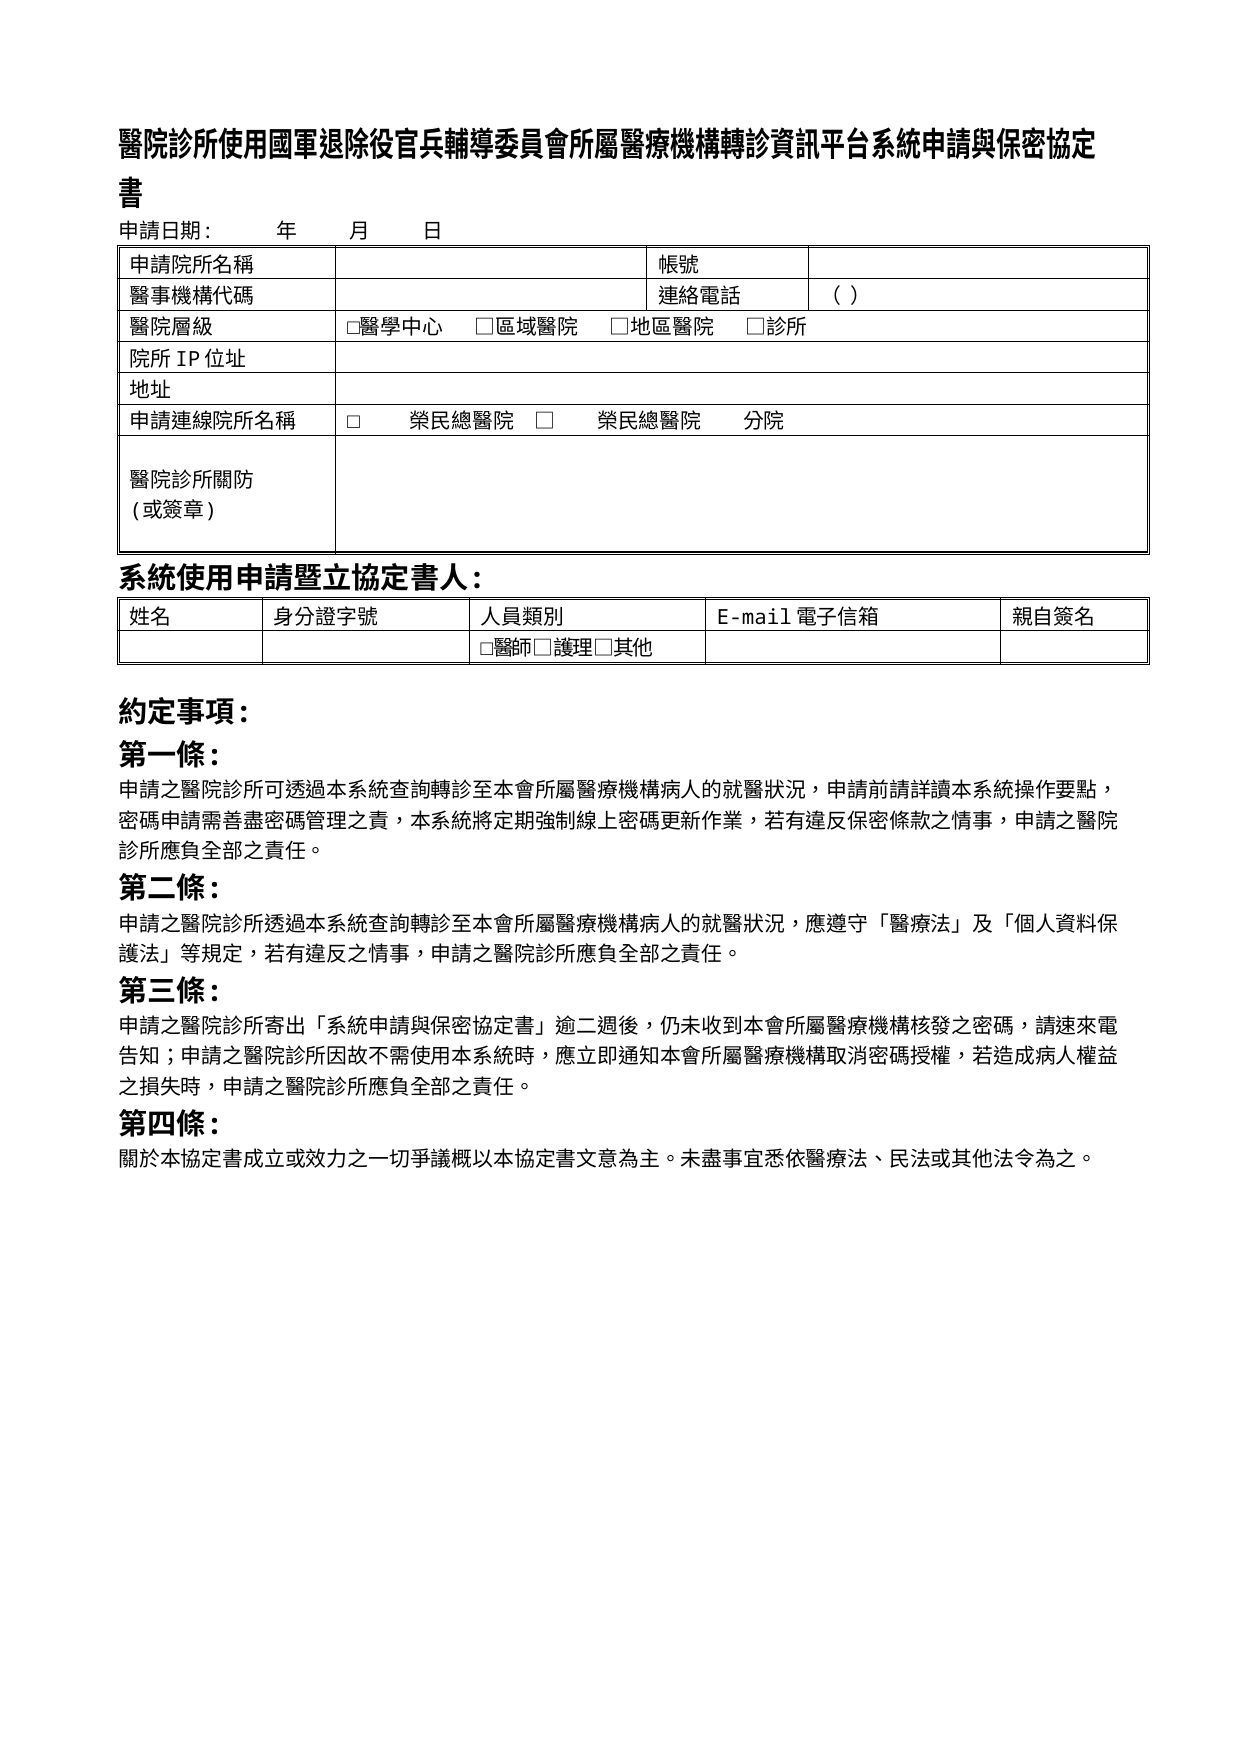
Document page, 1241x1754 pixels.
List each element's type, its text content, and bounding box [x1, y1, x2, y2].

table_cell 院所IP位址 [120, 342, 335, 372]
table_cell 醫院層級 [120, 311, 335, 341]
text 第一條: [118, 731, 1122, 774]
table_cell 地址 [120, 373, 335, 403]
text 申請之醫院診所可透過本系統查詢轉診至本會所屬醫療機構病人的就醫狀況，申請前請詳讀本系統操作要點，密碼申請需善盡密碼管理之責，本系統將定期強制線上密碼更新作業，若有違反保密條款之情事，申請之醫院診所應負全部之責任。 [118, 774, 1122, 864]
text 第二條: [118, 864, 1122, 907]
table_cell [336, 436, 1147, 551]
table_header [809, 248, 1147, 278]
text 關於本協定書成立或效力之一切爭議概以本協定書文意為主。未盡事宜悉依醫療法、民法或其他法令為之。 [118, 1143, 1122, 1173]
table_header E-mail電子信箱 [706, 600, 1000, 630]
table_cell 醫院診所關防 (或簽章) [120, 436, 335, 551]
text 申請之醫院診所寄出「系統申請與保密協定書」逾二週後，仍未收到本會所屬醫療機構核發之密碼，請速來電告知；申請之醫院診所因故不需使用本系統時，應立即通知本會所屬醫療機構取消密碼授權，若造成病人權益之損失時，申請之醫院診所應負全部之責任。 [118, 1009, 1122, 1100]
text 申請之醫院診所透過本系統查詢轉診至本會所屬醫療機構病人的就醫狀況，應遵守「醫療法」及「個人資料保護法」等規定，若有違反之情事，申請之醫院診所應負全部之責任。 [118, 907, 1122, 967]
table_cell [706, 631, 1000, 662]
text 醫院診所使用國軍退除役官兵輔導委員會所屬醫療機構轉診資訊平台系統申請與保密協定書 [118, 118, 1122, 214]
table_cell □醫學中心 □區域醫院 □地區醫院 □診所 [336, 311, 1147, 341]
text 第四條: [118, 1100, 1122, 1143]
table_header 身分證字號 [263, 600, 469, 630]
table_cell [263, 631, 469, 662]
table_cell [1001, 631, 1147, 662]
table_header 人員類別 [470, 600, 705, 630]
text 系統使用申請暨立協定書人: [118, 555, 1122, 597]
table_cell 連絡電話 [647, 279, 808, 309]
table_cell 醫事機構代碼 [120, 279, 335, 309]
table_cell □醫師□護理□其他 [470, 631, 705, 662]
table_cell [336, 373, 1147, 403]
table_header 帳號 [647, 248, 808, 278]
table_header 申請院所名稱 [120, 248, 335, 278]
table_cell [336, 279, 646, 309]
table_cell [120, 631, 262, 662]
table_cell 申請連線院所名稱 [120, 405, 335, 435]
text 申請日期: 年 月 日 [118, 214, 1122, 245]
table_cell □ 榮民總醫院 □ 榮民總醫院 分院 [336, 405, 1147, 435]
table_cell [336, 342, 1147, 372]
text 第三條: [118, 967, 1122, 1009]
table_header [336, 248, 646, 278]
table_header 姓名 [120, 600, 262, 630]
table_header 親自簽名 [1001, 600, 1147, 630]
table_cell （ ） [809, 279, 1147, 309]
text 約定事項: [118, 689, 1122, 731]
